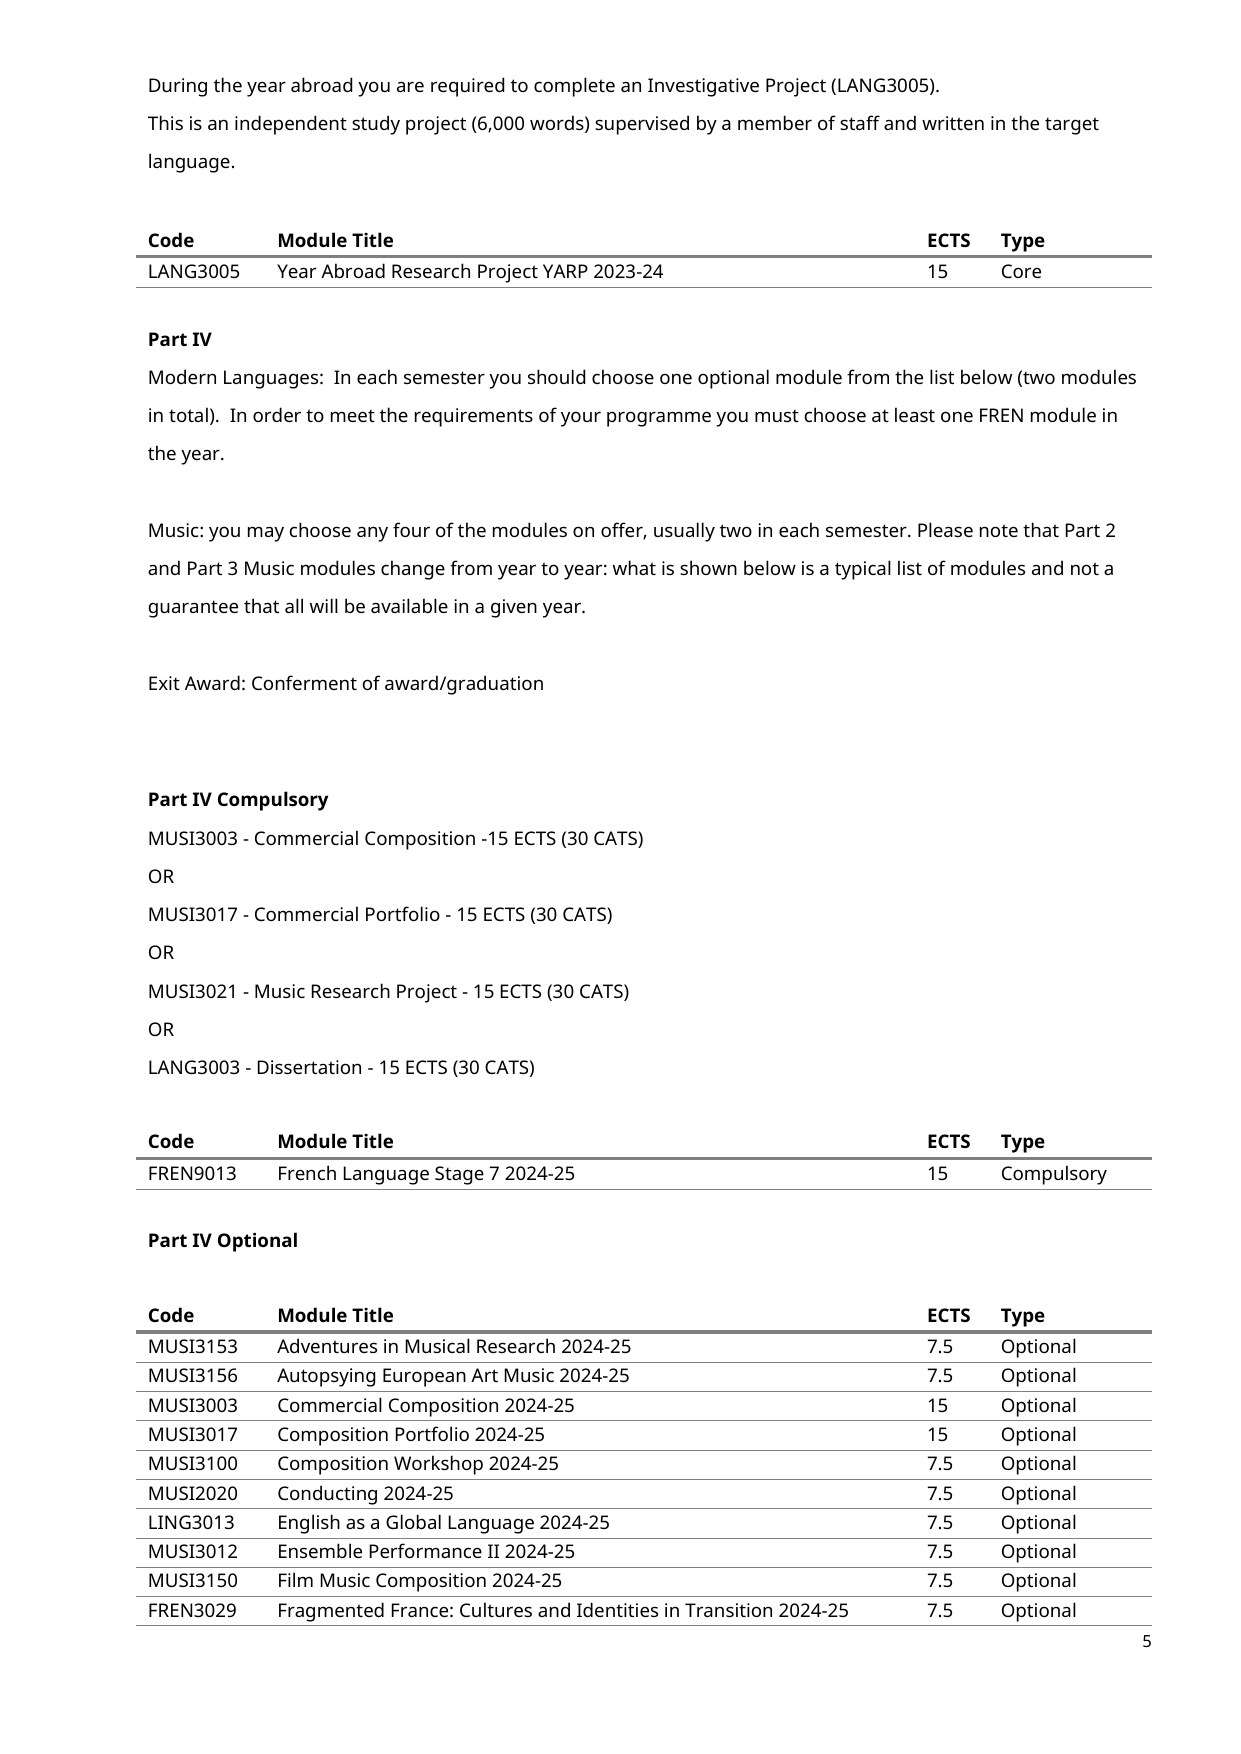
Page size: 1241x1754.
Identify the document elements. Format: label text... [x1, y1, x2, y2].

table_cell Adventures in Musical Research 2024-25 [266, 1334, 916, 1362]
table_cell 7.5 [916, 1509, 989, 1537]
table_cell MUSI3150 [136, 1568, 266, 1596]
table_cell English as a Global Language 2024-25 [266, 1509, 916, 1537]
table_cell 15 [916, 1421, 989, 1449]
table_cell Code [136, 227, 266, 255]
table_cell Module Title [266, 1302, 916, 1330]
table_cell ECTS [916, 1302, 989, 1330]
table_cell LING3013 [136, 1509, 266, 1537]
table_cell 7.5 [916, 1334, 989, 1362]
table_cell ECTS [916, 1129, 989, 1157]
table_cell 7.5 [916, 1568, 989, 1596]
table_cell Fragmented France: Cultures and Identities in Transition 2024-25 [266, 1597, 916, 1625]
table_cell Year Abroad Research Project YARP 2023-24 [266, 258, 916, 287]
table_cell Autopsying European Art Music 2024-25 [266, 1363, 916, 1391]
table_cell Film Music Composition 2024-25 [266, 1568, 916, 1596]
table_cell Optional [989, 1363, 1152, 1391]
table_cell Composition Portfolio 2024-25 [266, 1421, 916, 1449]
table_cell Commercial Composition 2024-25 [266, 1392, 916, 1420]
table_cell ECTS [916, 227, 989, 255]
table_cell MUSI3003 [136, 1392, 266, 1420]
table_cell Module Title [266, 227, 916, 255]
table_cell LANG3005 [136, 258, 266, 287]
table_cell Optional [989, 1597, 1152, 1625]
table_cell 7.5 [916, 1539, 989, 1567]
table_cell Type [989, 227, 1152, 255]
table_cell Optional [989, 1334, 1152, 1362]
table_cell 7.5 [916, 1363, 989, 1391]
table_cell Optional [989, 1539, 1152, 1567]
table_cell MUSI3012 [136, 1539, 266, 1567]
table_cell Code [136, 1302, 266, 1330]
table_cell Code [136, 1129, 266, 1157]
table_cell Part IV Optional [136, 1190, 1152, 1302]
table_cell Type [989, 1302, 1152, 1330]
table_cell During the year abroad you are required to complete an Investigative Project (LANG3005). This is an independent study project (6,000 words) supervised by a member of staff and written in the target language. [136, 71, 1152, 227]
table_cell 15 [916, 1392, 989, 1420]
table_cell Ensemble Performance II 2024-25 [266, 1539, 916, 1567]
table_cell Optional [989, 1509, 1152, 1537]
table_cell MUSI3017 [136, 1421, 266, 1449]
table_cell FREN9013 [136, 1160, 266, 1188]
table_cell Part IV Compulsory MUSI3003 - Commercial Composition -15 ECTS (30 CATS) OR MUSI3017 - Commercial Portfolio - 15 ECTS (30 CATS) OR MUSI3021 - Music Research Project - 15 ECTS (30 CATS) OR LANG3003 - Dissertation - 15 ECTS (30 CATS) [136, 749, 1152, 1129]
table_cell 7.5 [916, 1597, 989, 1625]
table_cell FREN3029 [136, 1597, 266, 1625]
table_cell 15 [916, 1160, 989, 1188]
table_cell Part IV Modern Languages: In each semester you should choose one optional module from the list below (two modules in total). In order to meet the requirements of your programme you must choose at least one FREN module in the year. Music: you may choose any four of the modules on offer, usually two in each semester. Please note that Part 2 and Part 3 Music modules change from year to year: what is shown below is a typical list of modules and not a guarantee that all will be available in a given year. Exit Award: Conferment of award/graduation [136, 288, 1152, 748]
table_cell French Language Stage 7 2024-25 [266, 1160, 916, 1188]
table_cell MUSI2020 [136, 1480, 266, 1508]
table_cell MUSI3156 [136, 1363, 266, 1391]
table_cell Type [989, 1129, 1152, 1157]
table_cell Optional [989, 1392, 1152, 1420]
table_cell 15 [916, 258, 989, 287]
table_cell Optional [989, 1568, 1152, 1596]
table_cell Optional [989, 1451, 1152, 1479]
table_cell Conducting 2024-25 [266, 1480, 916, 1508]
table_cell 7.5 [916, 1480, 989, 1508]
table_cell MUSI3153 [136, 1334, 266, 1362]
table_cell Optional [989, 1480, 1152, 1508]
table_cell Module Title [266, 1129, 916, 1157]
table_cell MUSI3100 [136, 1451, 266, 1479]
table_cell 7.5 [916, 1451, 989, 1479]
table_cell Composition Workshop 2024-25 [266, 1451, 916, 1479]
table_cell Optional [989, 1421, 1152, 1449]
table_cell Compulsory [989, 1160, 1152, 1188]
table_cell Core [989, 258, 1152, 287]
